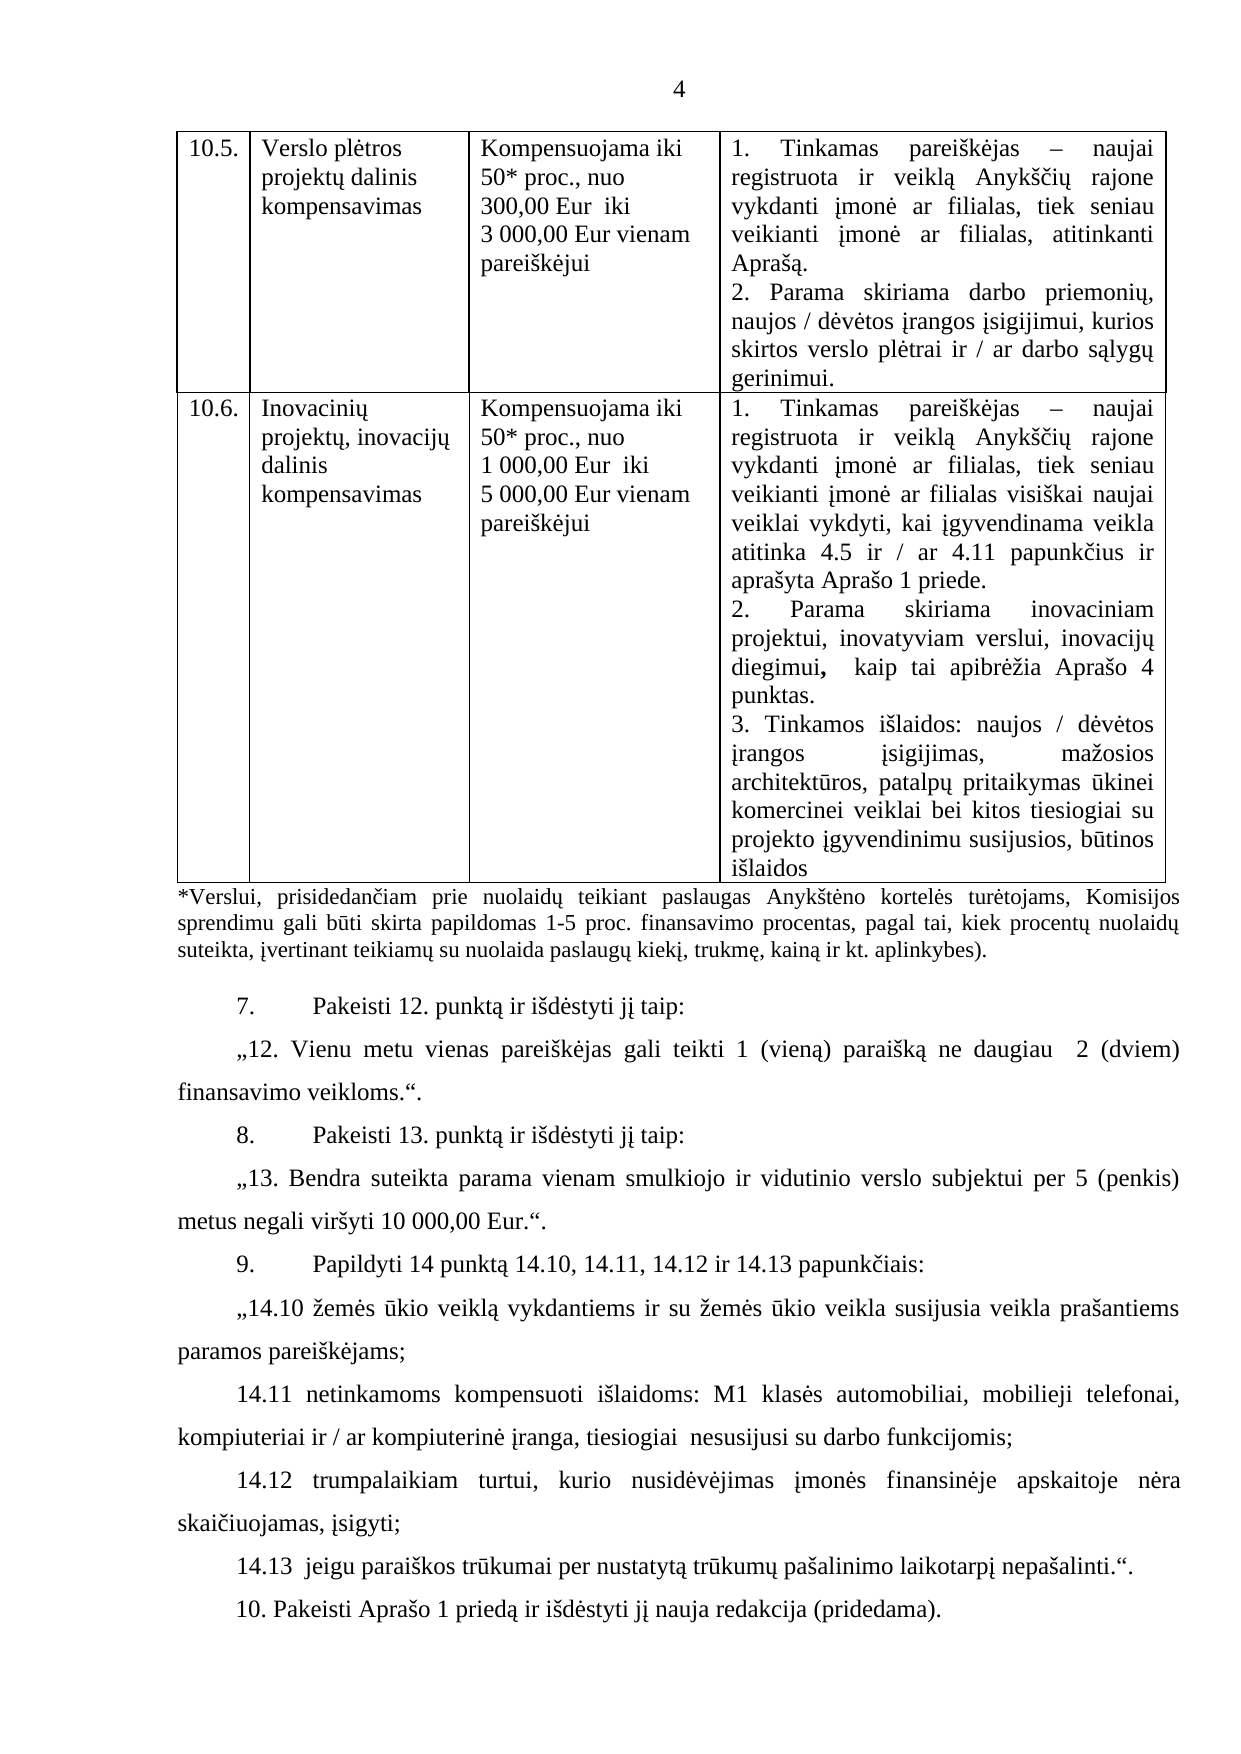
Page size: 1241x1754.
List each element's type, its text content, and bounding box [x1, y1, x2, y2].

text 8. Pakeisti 13. punktą ir išdėstyti jį taip: [177, 1120, 1181, 1149]
text 9. Papildyti 14 punktą 14.10, 14.11, 14.12 ir 14.13 papunkčiais: [177, 1249, 1181, 1278]
text 14.12 trumpalaikiam turtui, kurio nusidėvėjimas įmonės finansinėje apskaitoje nėra skaičiuojamas, įsigyti; [177, 1465, 1181, 1537]
table_cell Inovacinių projektų, inovacijų dalinis kompensavimas [250, 393, 469, 882]
table_cell 10.6. [178, 393, 249, 882]
table_cell Verslo plėtros projektų dalinis kompensavimas [251, 132, 468, 392]
table_cell 10.5. [178, 132, 249, 392]
text 14.11 netinkamoms kompensuoti išlaidoms: M1 klasės automobiliai, mobilieji telefonai, kompiuteriai ir / ar kompiuterinė įranga, tiesiogiai nesusijusi su darbo funkcijomis; [177, 1379, 1181, 1451]
text „12. Vienu metu vienas pareiškėjas gali teikti 1 (vieną) paraišką ne daugiau 2 (dviem) finansavimo veikloms.“. [177, 1034, 1181, 1106]
table_cell Kompensuojama iki 50* proc., nuo 300,00 Eur iki 3 000,00 Eur vienam pareiškėjui [470, 132, 719, 392]
table_cell 1. Tinkamas pareiškėjas – naujai registruota ir veiklą Anykščių rajone vykdanti įmonė ar filialas, tiek seniau veikianti įmonė ar filialas visiškai naujai veiklai vykdyti, kai įgyvendinama veikla atitinka 4.5 ir / ar 4.11 papunkčius ir aprašyta Aprašo 1 priede. 2. Parama skiriama inovaciniam projektui, inovatyviam verslui, inovacijų diegimui, kaip tai apibrėžia Aprašo 4 punktas. 3. Tinkamos išlaidos: naujos / dėvėtos įrangos įsigijimas, mažosios architektūros, patalpų pritaikymas ūkinei komercinei veiklai bei kitos tiesiogiai su projekto įgyvendinimu susijusios, būtinos išlaidos [721, 393, 1165, 882]
text 7. Pakeisti 12. punktą ir išdėstyti jį taip: [177, 991, 1181, 1019]
text „14.10 žemės ūkio veiklą vykdantiems ir su žemės ūkio veikla susijusia veikla prašantiems paramos pareiškėjams; [177, 1293, 1181, 1364]
text „13. Bendra suteikta parama vienam smulkiojo ir vidutinio verslo subjektui per 5 (penkis) metus negali viršyti 10 000,00 Eur.“. [177, 1163, 1181, 1235]
table_cell 1. Tinkamas pareiškėjas – naujai registruota ir veiklą Anykščių rajone vykdanti įmonė ar filialas, tiek seniau veikianti įmonė ar filialas, atitinkanti Aprašą. 2. Parama skiriama darbo priemonių, naujos / dėvėtos įrangos įsigijimui, kurios skirtos verslo plėtrai ir / ar darbo sąlygų gerinimui. [721, 132, 1165, 392]
text 14.13 jeigu paraiškos trūkumai per nustatytą trūkumų pašalinimo laikotarpį nepašalinti.“. [177, 1551, 1181, 1580]
table_cell Kompensuojama iki 50* proc., nuo 1 000,00 Eur iki 5 000,00 Eur vienam pareiškėjui [470, 393, 719, 882]
text 10. Pakeisti Aprašo 1 priedą ir išdėstyti jį nauja redakcija (pridedama). [177, 1594, 1181, 1623]
text *Verslui, prisidedančiam prie nuolaidų teikiant paslaugas Anykštėno kortelės turėtojams, Komisijos sprendimu gali būti skirta papildomas 1-5 proc. finansavimo procentas, pagal tai, kiek procentų nuolaidų suteikta, įvertinant teikiamų su nuolaida paslaugų kiekį, trukmę, kainą ir kt. aplinkybes). [177, 883, 1181, 962]
